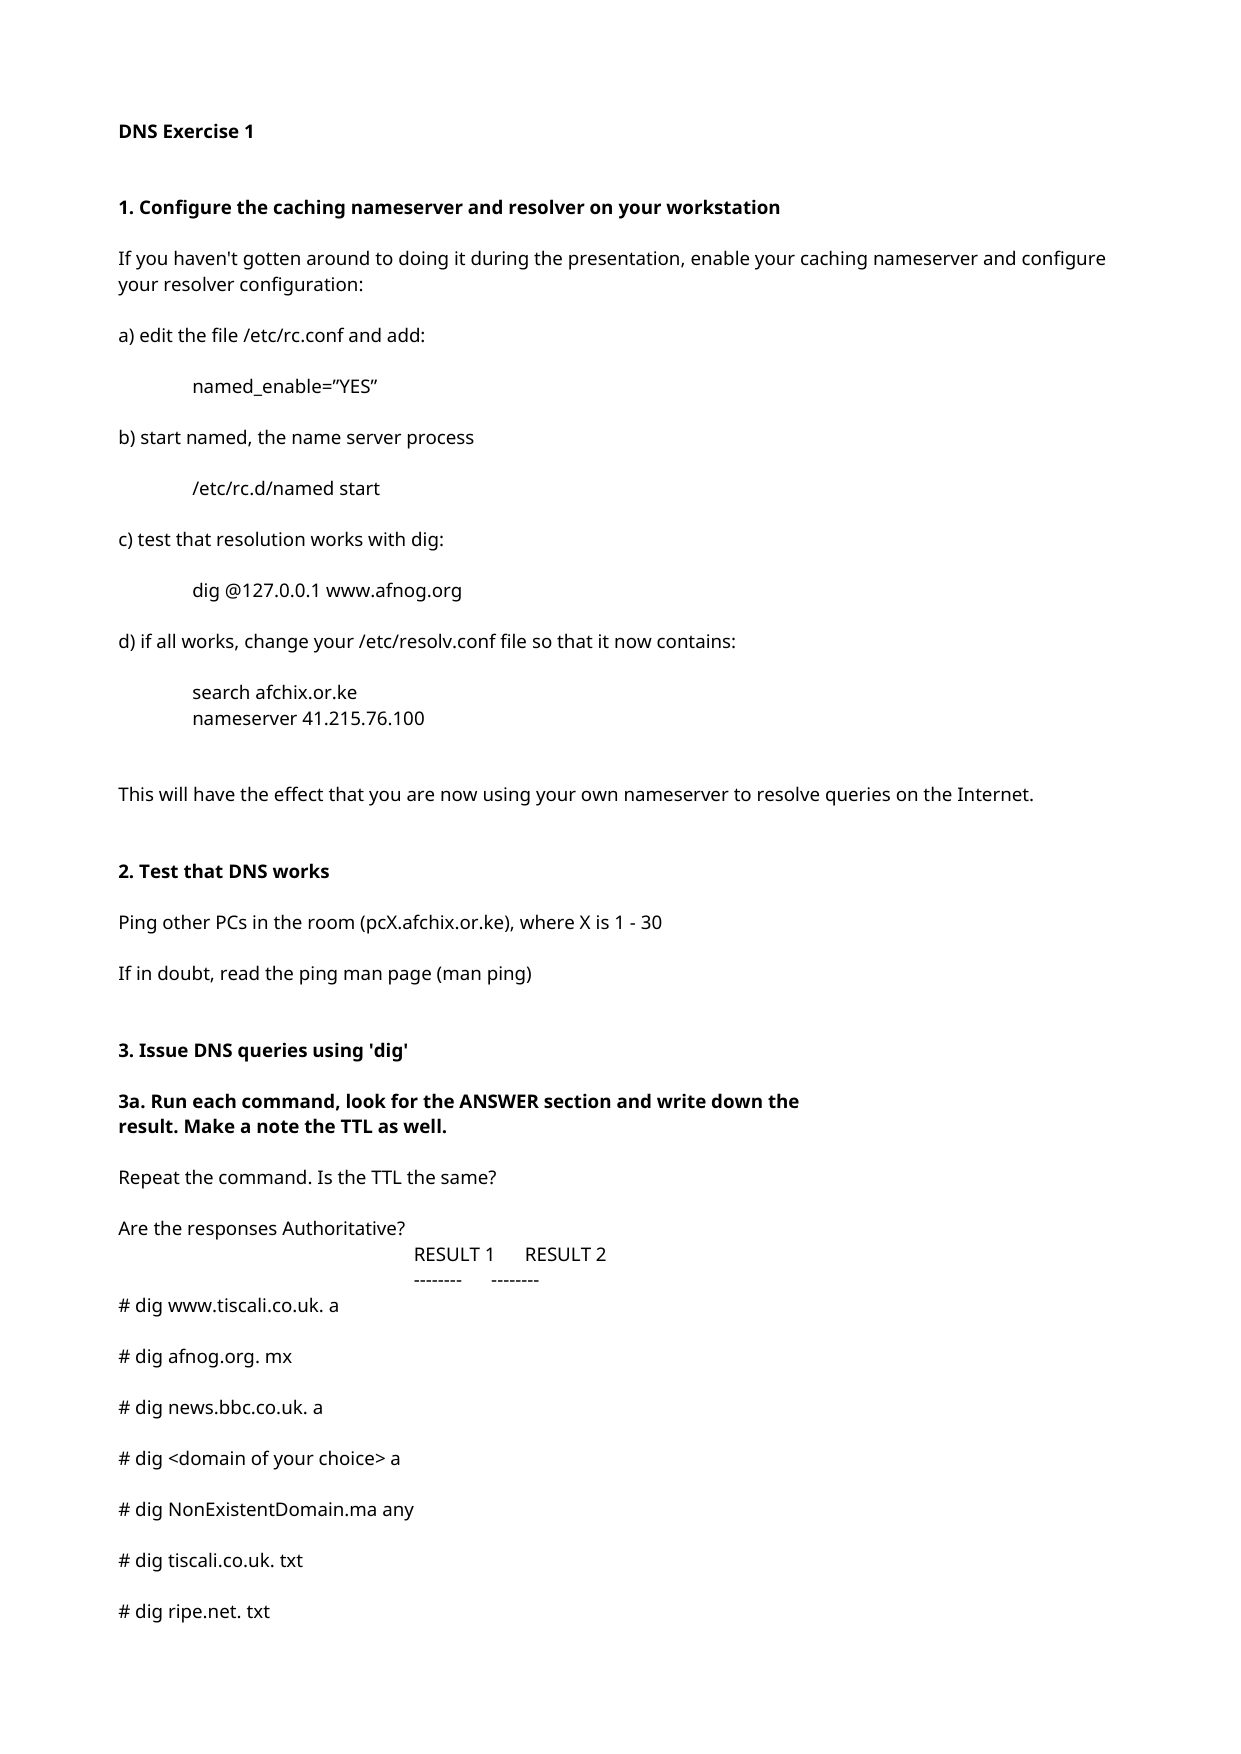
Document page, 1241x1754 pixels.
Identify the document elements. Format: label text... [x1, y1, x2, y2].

text RESULT 1 RESULT 2 [118, 1241, 1122, 1267]
text # dig <domain of your choice> a [118, 1445, 1122, 1471]
text Ping other PCs in the room (pcX.afchix.or.ke), where X is 1 - 30 [118, 909, 1122, 935]
text If you haven't gotten around to doing it during the presentation, enable your caching nameserver and configure your resolver configuration: [118, 246, 1122, 297]
text # dig news.bbc.co.uk. a [118, 1394, 1122, 1420]
text Are the responses Authoritative? [118, 1216, 1122, 1241]
text # dig ripe.net. txt [118, 1598, 1122, 1624]
text Repeat the command. Is the TTL the same? [118, 1164, 1122, 1190]
text dig @127.0.0.1 www.afnog.org [118, 577, 1122, 603]
text -------- -------- [118, 1267, 1122, 1292]
text c) test that resolution works with dig: [118, 526, 1122, 552]
text d) if all works, change your /etc/resolv.conf file so that it now contains: [118, 628, 1122, 654]
text 1. Configure the caching nameserver and resolver on your workstation [118, 195, 1122, 220]
text # dig tiscali.co.uk. txt [118, 1547, 1122, 1573]
text 3a. Run each command, look for the ANSWER section and write down the [118, 1088, 1122, 1113]
text # dig www.tiscali.co.uk. a [118, 1292, 1122, 1318]
text # dig NonExistentDomain.ma any [118, 1496, 1122, 1522]
text DNS Exercise 1 [118, 118, 1122, 144]
text b) start named, the name server process [118, 424, 1122, 450]
text a) edit the file /etc/rc.conf and add: [118, 322, 1122, 348]
text 3. Issue DNS queries using 'dig' [118, 1037, 1122, 1062]
text 2. Test that DNS works [118, 858, 1122, 884]
text nameserver 41.215.76.100 [118, 705, 1122, 731]
text search afchix.or.ke [118, 679, 1122, 705]
text This will have the effect that you are now using your own nameserver to resolve queries on the Internet. [118, 782, 1122, 807]
text # dig afnog.org. mx [118, 1343, 1122, 1369]
text named_enable=”YES” [118, 373, 1122, 399]
text result. Make a note the TTL as well. [118, 1113, 1122, 1139]
text If in doubt, read the ping man page (man ping) [118, 960, 1122, 986]
text /etc/rc.d/named start [118, 475, 1122, 501]
